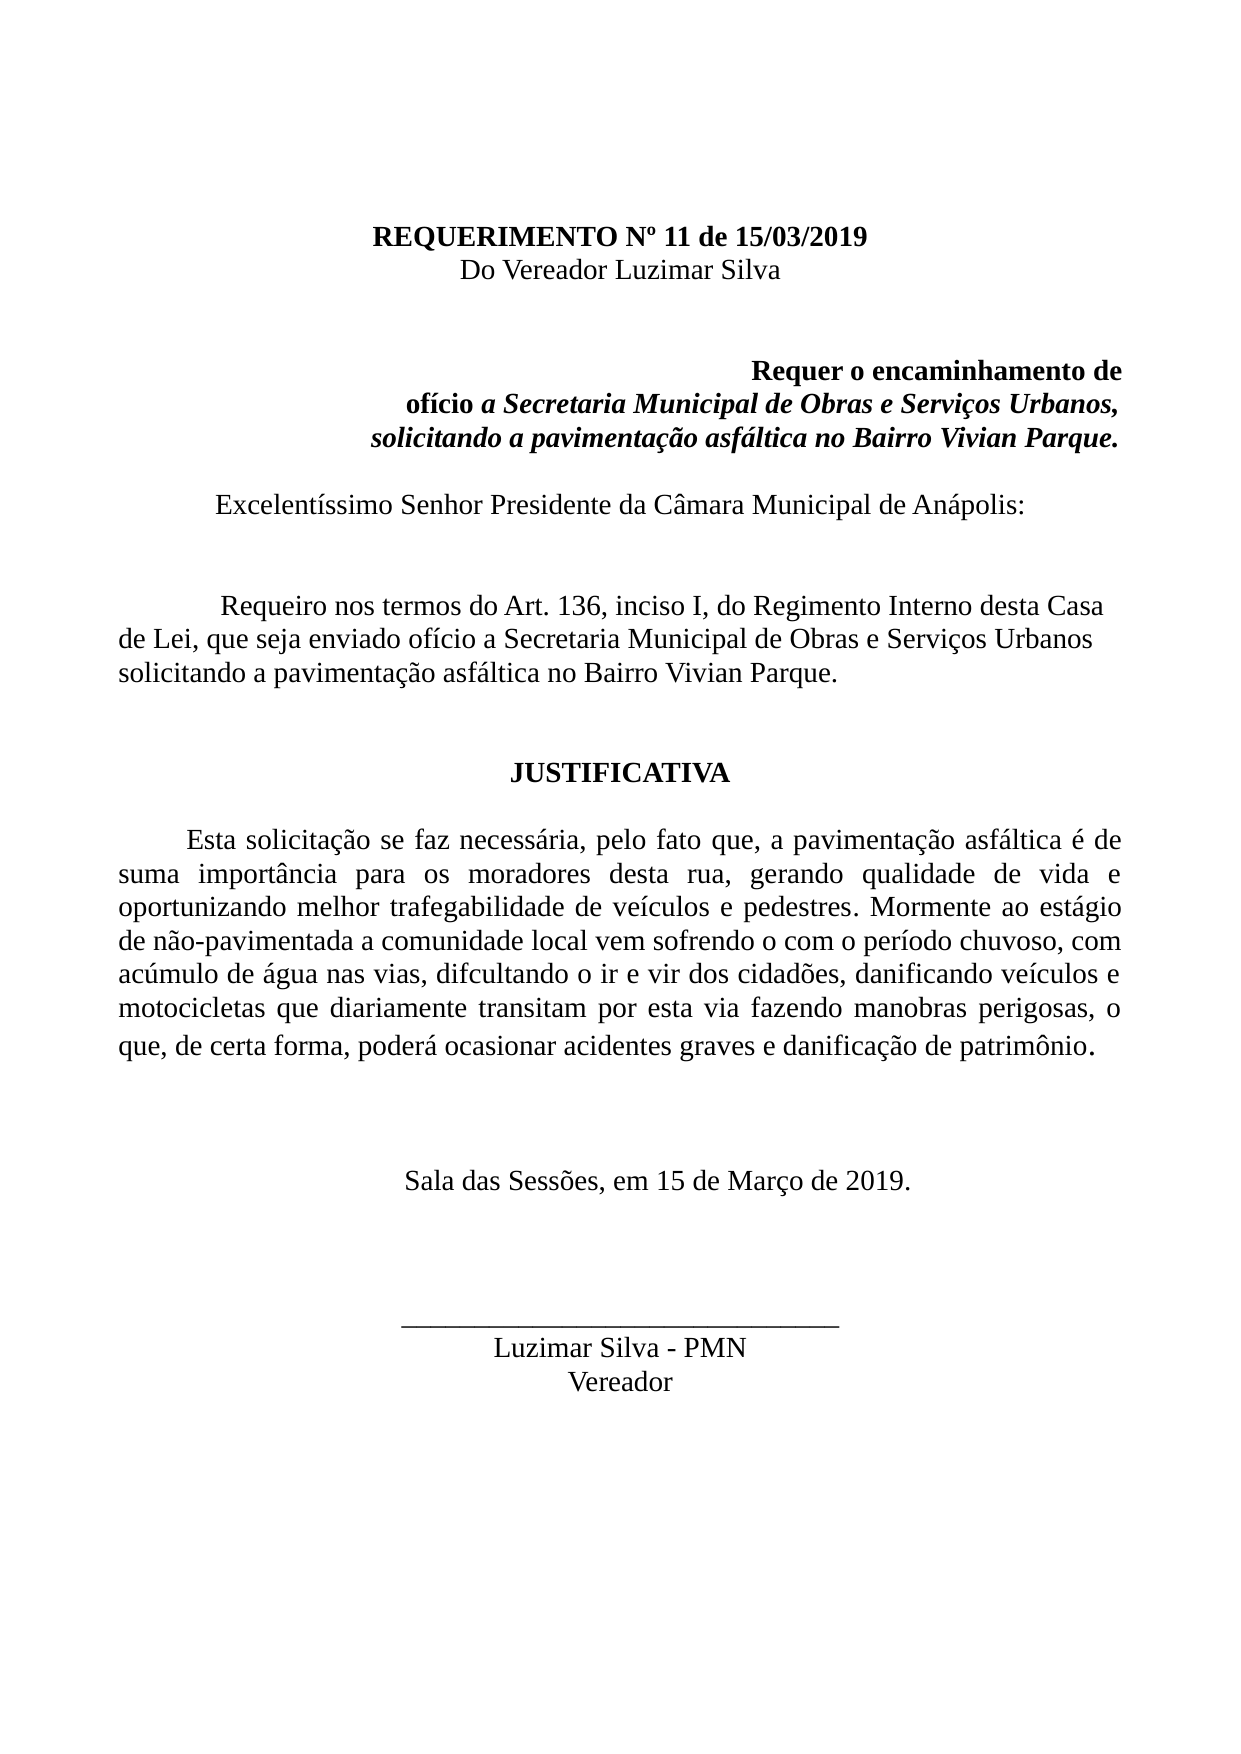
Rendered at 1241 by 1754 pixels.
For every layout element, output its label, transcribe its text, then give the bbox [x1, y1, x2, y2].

text Luzimar Silva - PMN [118, 1330, 1122, 1364]
text Requeiro nos termos do Art. 136, inciso I, do Regimento Interno desta Casa [118, 588, 1122, 621]
text Esta solicitação se faz necessária, pelo fato que, a pavimentação asfáltica é de suma importância para os moradores desta rua, gerando qualidade de vida e oportunizando melhor trafegabilidade de veículos e pedestres. Mormente ao estágio de não-pavimentada a comunidade local vem sofrendo o com o período chuvoso, com acúmulo de água nas vias, difcultando o ir e vir dos cidadões, danificando veículos e motocicletas que diariamente transitam por esta via fazendo manobras perigosas, o que, de certa forma, poderá ocasionar acidentes graves e danificação de patrimônio. [118, 822, 1122, 1062]
text Excelentíssimo Senhor Presidente da Câmara Municipal de Anápolis: [118, 487, 1122, 521]
text Requer o encaminhamento de ofício a Secretaria Municipal de Obras e Serviços Urbanos, solicitando a pavimentação asfáltica no Bairro Vivian Parque. [307, 353, 1122, 453]
text Do Vereador Luzimar Silva [118, 252, 1122, 286]
text Vereador [118, 1364, 1122, 1397]
text de Lei, que seja enviado ofício a Secretaria Municipal de Obras e Serviços Urbanos solicitando a pavimentação asfáltica no Bairro Vivian Parque. [118, 621, 1122, 688]
text REQUERIMENTO Nº 11 de 15/03/2019 [118, 219, 1122, 252]
text ______________________________ [118, 1297, 1122, 1330]
list Sala das Sessões, em 15 de Março de 2019. [156, 1163, 1122, 1196]
text JUSTIFICATIVA [118, 755, 1122, 789]
